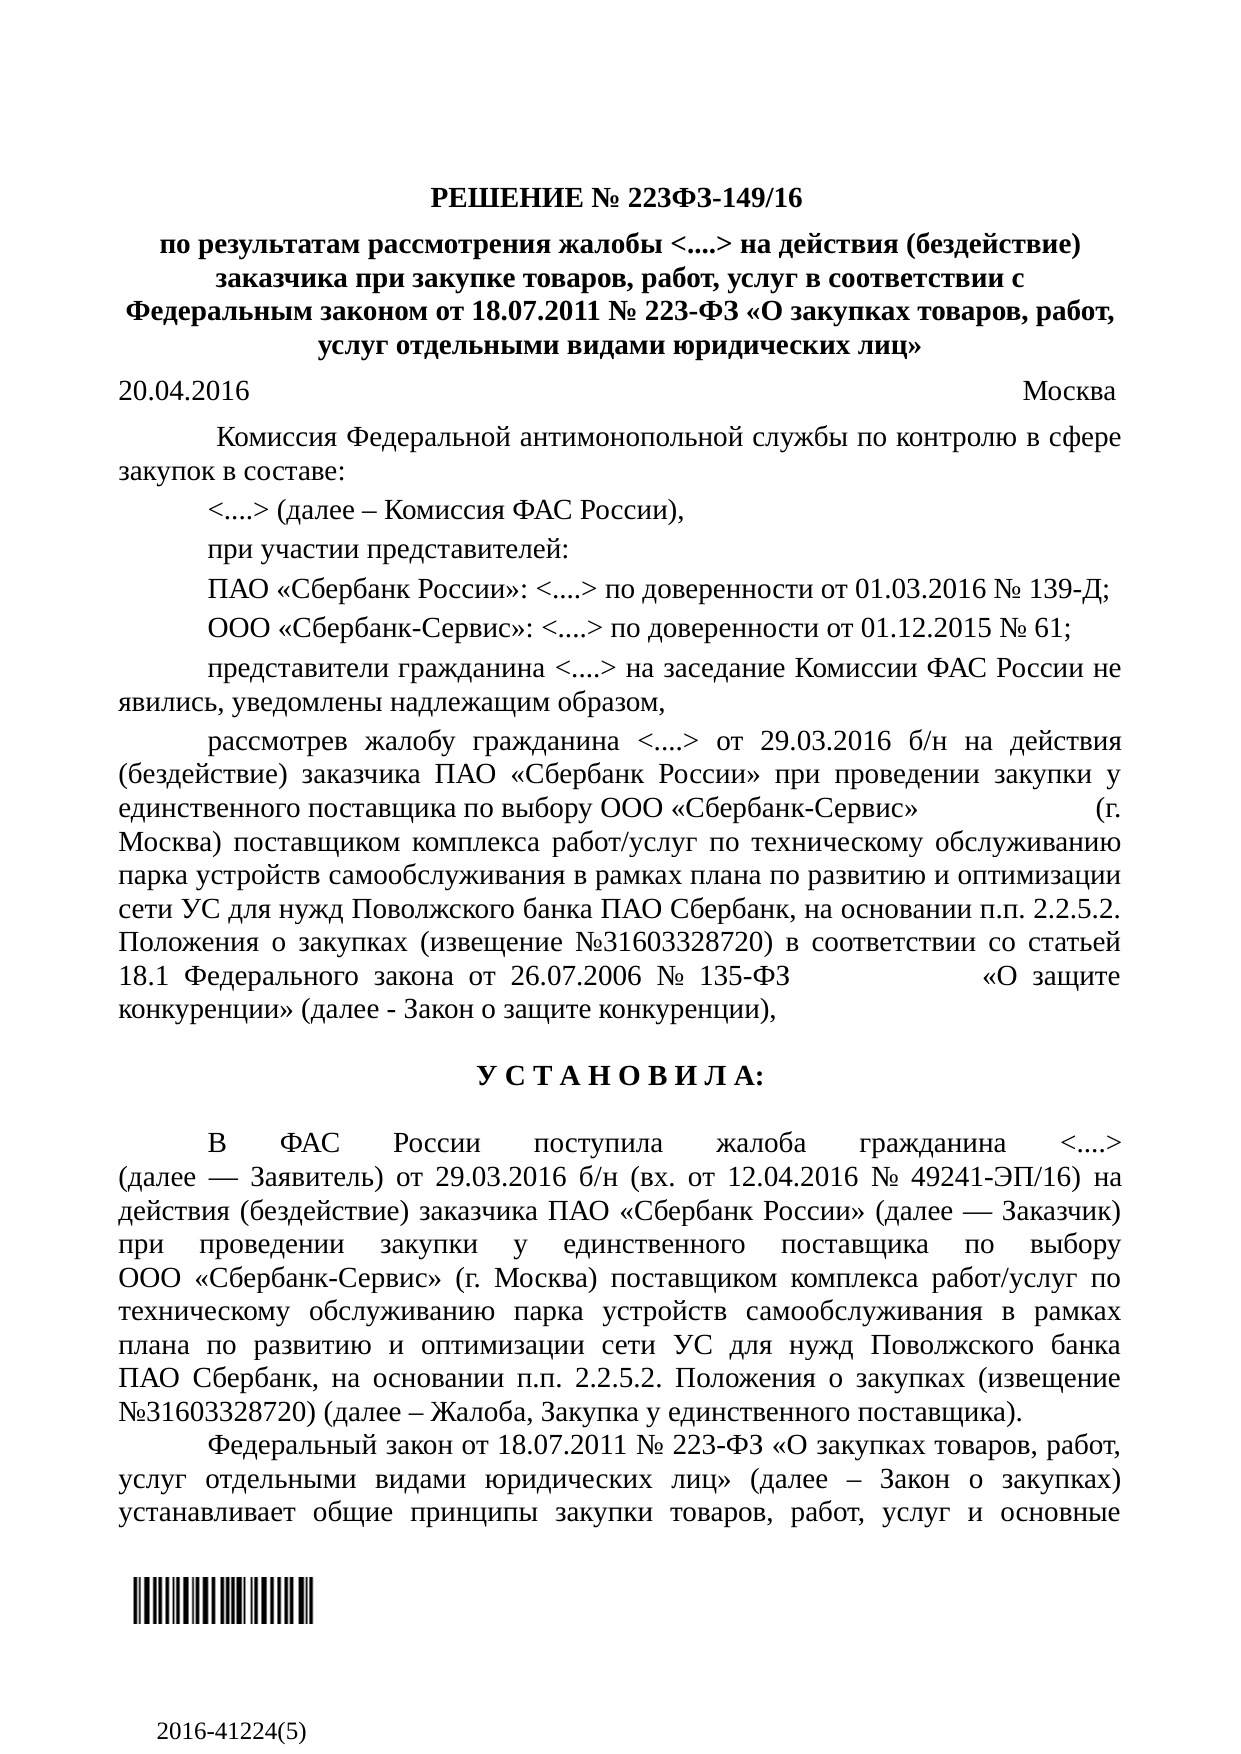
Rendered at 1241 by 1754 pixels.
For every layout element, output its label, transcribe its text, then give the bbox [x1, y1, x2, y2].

text представители гражданина <....> на заседание Комиссии ФАС России не явились, уведомлены надлежащим образом, [118, 650, 1122, 717]
picture [118, 1577, 331, 1624]
text Комиссия Федеральной антимонопольной службы по контролю в сфере закупок в составе: [118, 419, 1122, 486]
text ПАО «Сбербанк России»: <....> по доверенности от 01.03.2016 № 139-Д; [118, 571, 1122, 605]
text <....> (далее – Комиссия ФАС России), [118, 492, 1122, 526]
text по результатам рассмотрения жалобы <....> на действия (бездействие) заказчика при закупке товаров, работ, услуг в соответствии с Федеральным законом от 18.07.2011 № 223-ФЗ «О закупках товаров, работ, услуг отдельными видами юридических лиц» [118, 226, 1122, 361]
text при участии представителей: [118, 532, 1122, 565]
text У С Т А Н О В И Л А: [118, 1058, 1122, 1092]
text ООО «Сбербанк-Сервис»: <....> по доверенности от 01.12.2015 № 61; [118, 611, 1122, 644]
text Федеральный закон от 18.07.2011 № 223-ФЗ «О закупках товаров, работ, услуг отдельными видами юридических лиц» (далее – Закон о закупках) устанавливает общие принципы закупки товаров, работ, услуг и основные [118, 1427, 1122, 1528]
text рассмотрев жалобу гражданина <....> от 29.03.2016 б/н на действия (бездействие) заказчика ПАО «Сбербанк России» при проведении закупки у единственного поставщика по выбору ООО «Сбербанк-Сервис» (г. Москва) поставщиком комплекса работ/услуг по техническому обслуживанию парка устройств самообслуживания в рамках плана по развитию и оптимизации сети УС для нужд Поволжского банка ПАО Сбербанк, на основании п.п. 2.2.5.2. Положения о закупках (извещение №31603328720) в соответствии со статьей 18.1 Федерального закона от 26.07.2006 № 135-ФЗ «О защите конкуренции» (далее - Закон о защите конкуренции), [118, 723, 1122, 1025]
text В ФАС России поступила жалоба гражданина <....> (далее — Заявитель) от 29.03.2016 б/н (вх. от 12.04.2016 № 49241-ЭП/16) на действия (бездействие) заказчика ПАО «Сбербанк России» (далее — Заказчик) при проведении закупки у единственного поставщика по выбору ООО «Сбербанк-Сервис» (г. Москва) поставщиком комплекса работ/услуг по техническому обслуживанию парка устройств самообслуживания в рамках плана по развитию и оптимизации сети УС для нужд Поволжского банка ПАО Сбербанк, на основании п.п. 2.2.5.2. Положения о закупках (извещение №31603328720) (далее – Жалоба, Закупка у единственного поставщика). [118, 1126, 1122, 1427]
text 20.04.2016 Москва [118, 373, 1122, 407]
text РЕШЕНИЕ № 223ФЗ-149/16 [118, 180, 1122, 214]
